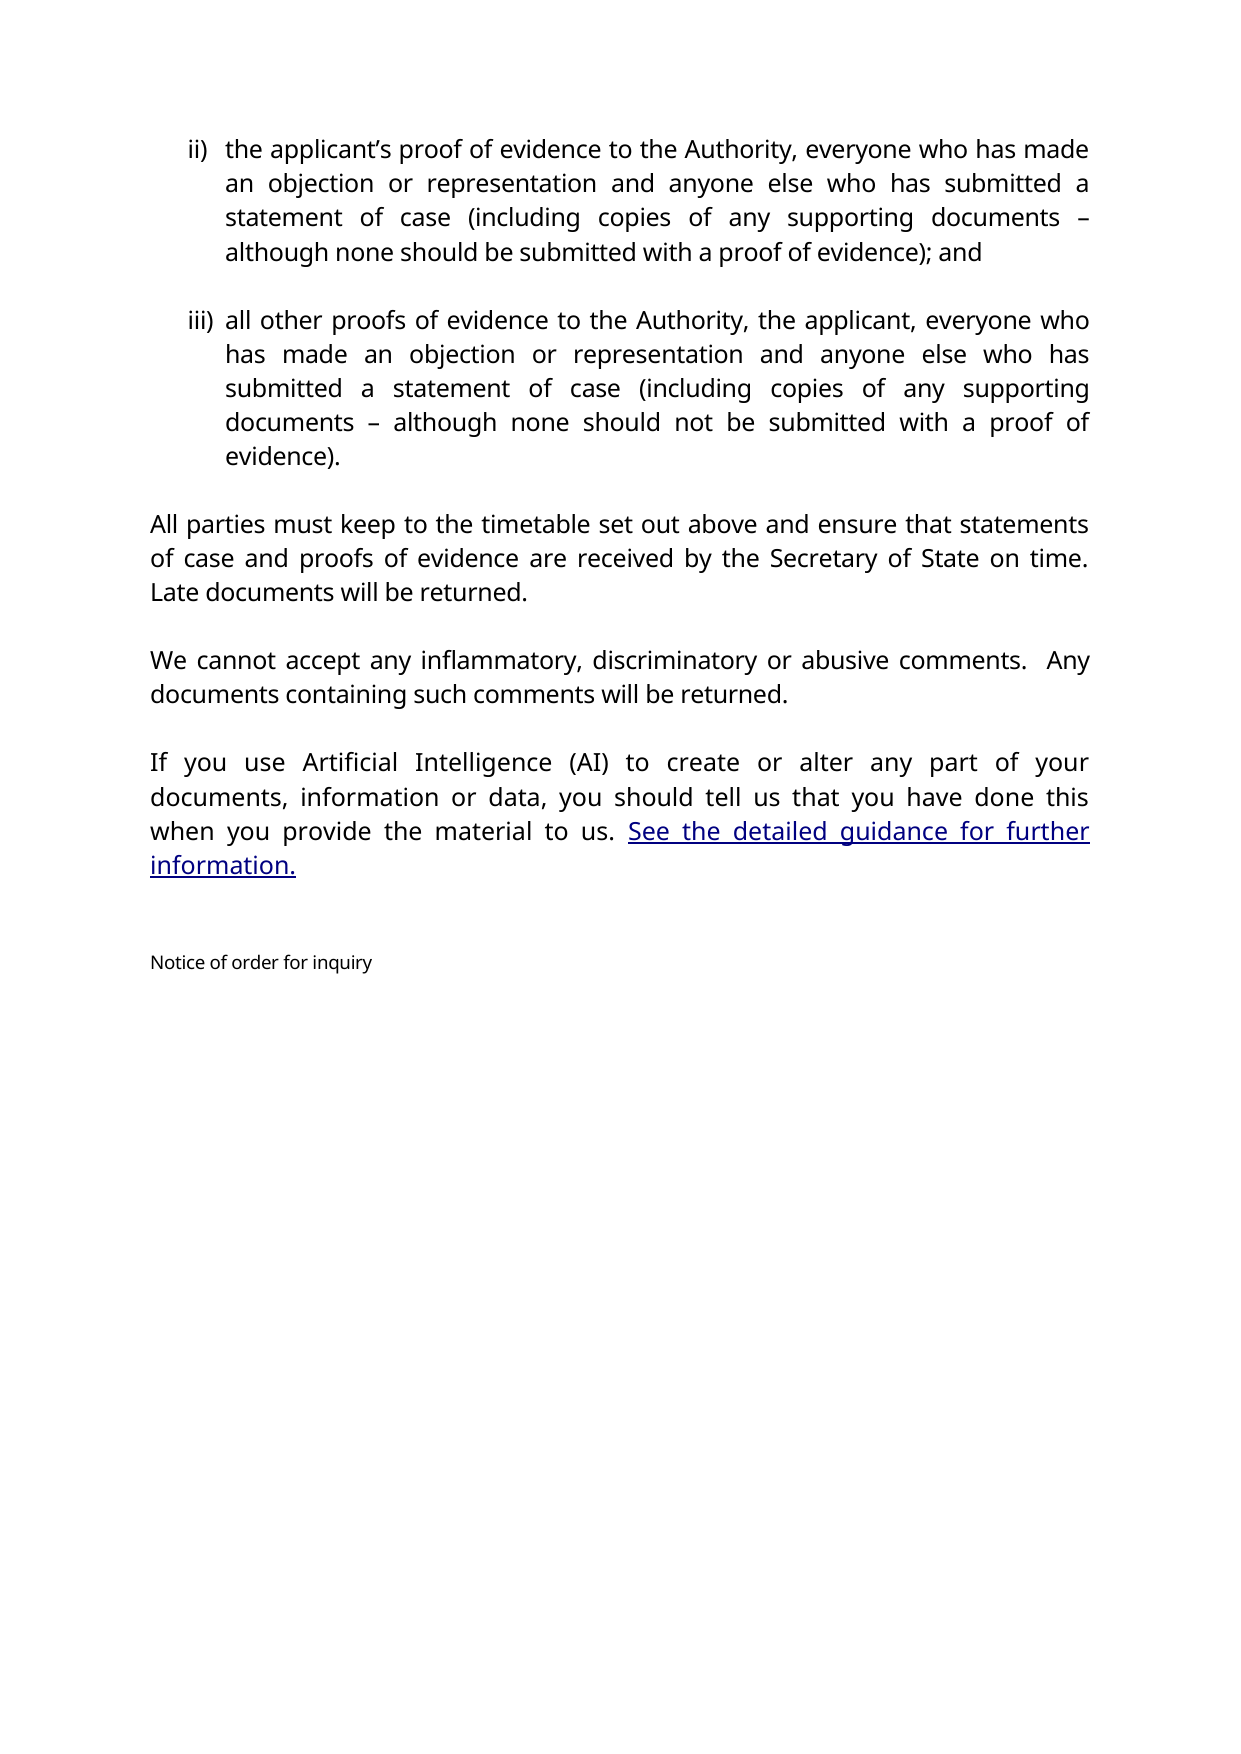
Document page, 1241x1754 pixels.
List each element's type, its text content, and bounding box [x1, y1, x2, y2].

text All parties must keep to the timetable set out above and ensure that statements of case and proofs of evidence are received by the Secretary of State on time. Late documents will be returned. [150, 507, 1090, 609]
text Notice of order for inquiry [150, 949, 1090, 975]
list all other proofs of evidence to the Authority, the applicant, everyone who has made an objection or representation and anyone else who has submitted a statement of case (including copies of any supporting documents – although none should not be submitted with a proof of evidence). [187, 302, 1090, 473]
list the applicant’s proof of evidence to the Authority, everyone who has made an objection or representation and anyone else who has submitted a statement of case (including copies of any supporting documents – although none should be submitted with a proof of evidence); and [187, 132, 1090, 268]
text If you use Artificial Intelligence (AI) to create or alter any part of your documents, information or data, you should tell us that you have done this when you provide the material to us. See the detailed guidance for further information. [150, 745, 1090, 881]
text We cannot accept any inflammatory, discriminatory or abusive comments. Any documents containing such comments will be returned. [150, 643, 1090, 711]
